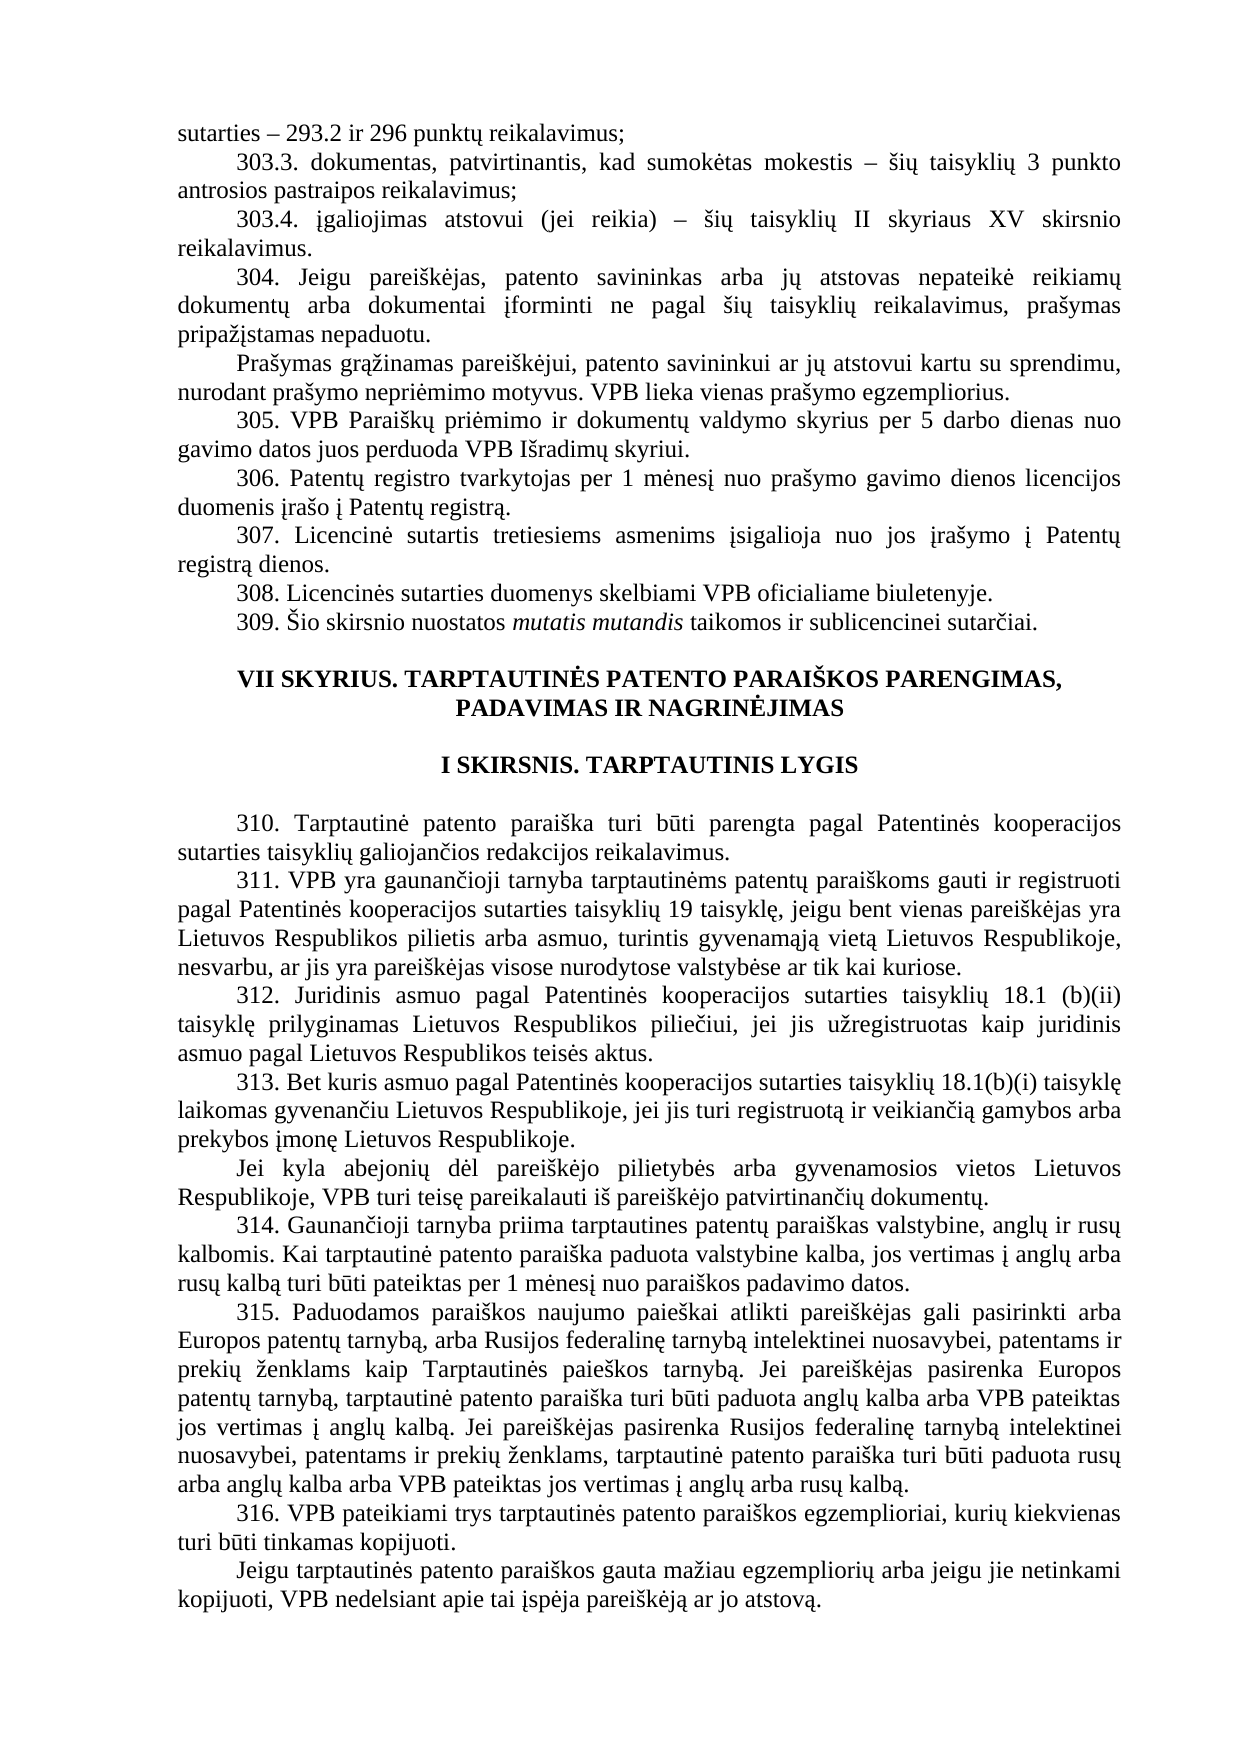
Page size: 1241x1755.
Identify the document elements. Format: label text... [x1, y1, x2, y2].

text 303.3. dokumentas, patvirtinantis, kad sumokėtas mokestis – šių taisyklių 3 punkto antrosios pastraipos reikalavimus; [177, 147, 1122, 204]
text Prašymas grąžinamas pareiškėjui, patento savininkui ar jų atstovui kartu su sprendimu, nurodant prašymo nepriėmimo motyvus. VPB lieka vienas prašymo egzempliorius. [177, 348, 1122, 406]
text 313. Bet kuris asmuo pagal Patentinės kooperacijos sutarties taisyklių 18.1(b)(i) taisyklę laikomas gyvenančiu Lietuvos Respublikoje, jei jis turi registruotą ir veikiančią gamybos arba prekybos įmonę Lietuvos Respublikoje. [177, 1067, 1122, 1153]
text sutarties – 293.2 ir 296 punktų reikalavimus; [177, 118, 1122, 147]
text VII SKYRIUS. TARPTAUTINĖS PATENTO PARAIŠKOS PARENGIMAS, PADAVIMAS IR NAGRINĖJIMAS [177, 664, 1122, 722]
text 311. VPB yra gaunančioji tarnyba tarptautinėms patentų paraiškoms gauti ir registruoti pagal Patentinės kooperacijos sutarties taisyklių 19 taisyklę, jeigu bent vienas pareiškėjas yra Lietuvos Respublikos pilietis arba asmuo, turintis gyvenamąją vietą Lietuvos Respublikoje, nesvarbu, ar jis yra pareiškėjas visose nurodytose valstybėse ar tik kai kuriose. [177, 866, 1122, 981]
text 309. Šio skirsnio nuostatos mutatis mutandis taikomos ir sublicencinei sutarčiai. [177, 607, 1122, 636]
text I SKIRSNIS. TARPTAUTINIS LYGIS [177, 751, 1122, 779]
text 304. Jeigu pareiškėjas, patento savininkas arba jų atstovas nepateikė reikiamų dokumentų arba dokumentai įforminti ne pagal šių taisyklių reikalavimus, prašymas pripažįstamas nepaduotu. [177, 262, 1122, 348]
text Jeigu tarptautinės patento paraiškos gauta mažiau egzempliorių arba jeigu jie netinkami kopijuoti, VPB nedelsiant apie tai įspėja pareiškėją ar jo atstovą. [177, 1556, 1122, 1613]
text 312. Juridinis asmuo pagal Patentinės kooperacijos sutarties taisyklių 18.1 (b)(ii) taisyklę prilyginamas Lietuvos Respublikos piliečiui, jei jis užregistruotas kaip juridinis asmuo pagal Lietuvos Respublikos teisės aktus. [177, 981, 1122, 1067]
text 303.4. įgaliojimas atstovui (jei reikia) – šių taisyklių II skyriaus XV skirsnio reikalavimus. [177, 204, 1122, 262]
text 315. Paduodamos paraiškos naujumo paieškai atlikti pareiškėjas gali pasirinkti arba Europos patentų tarnybą, arba Rusijos federalinę tarnybą intelektinei nuosavybei, patentams ir prekių ženklams kaip Tarptautinės paieškos tarnybą. Jei pareiškėjas pasirenka Europos patentų tarnybą, tarptautinė patento paraiška turi būti paduota anglų kalba arba VPB pateiktas jos vertimas į anglų kalbą. Jei pareiškėjas pasirenka Rusijos federalinę tarnybą intelektinei nuosavybei, patentams ir prekių ženklams, tarptautinė patento paraiška turi būti paduota rusų arba anglų kalba arba VPB pateiktas jos vertimas į anglų arba rusų kalbą. [177, 1297, 1122, 1498]
text Jei kyla abejonių dėl pareiškėjo pilietybės arba gyvenamosios vietos Lietuvos Respublikoje, VPB turi teisę pareikalauti iš pareiškėjo patvirtinančių dokumentų. [177, 1153, 1122, 1211]
text 308. Licencinės sutarties duomenys skelbiami VPB oficialiame biuletenyje. [177, 578, 1122, 607]
text 307. Licencinė sutartis tretiesiems asmenims įsigalioja nuo jos įrašymo į Patentų registrą dienos. [177, 521, 1122, 578]
text 316. VPB pateikiami trys tarptautinės patento paraiškos egzemplioriai, kurių kiekvienas turi būti tinkamas kopijuoti. [177, 1498, 1122, 1556]
text 310. Tarptautinė patento paraiška turi būti parengta pagal Patentinės kooperacijos sutarties taisyklių galiojančios redakcijos reikalavimus. [177, 808, 1122, 866]
text 305. VPB Paraiškų priėmimo ir dokumentų valdymo skyrius per 5 darbo dienas nuo gavimo datos juos perduoda VPB Išradimų skyriui. [177, 406, 1122, 463]
text 306. Patentų registro tvarkytojas per 1 mėnesį nuo prašymo gavimo dienos licencijos duomenis įrašo į Patentų registrą. [177, 463, 1122, 521]
text 314. Gaunančioji tarnyba priima tarptautines patentų paraiškas valstybine, anglų ir rusų kalbomis. Kai tarptautinė patento paraiška paduota valstybine kalba, jos vertimas į anglų arba rusų kalbą turi būti pateiktas per 1 mėnesį nuo paraiškos padavimo datos. [177, 1211, 1122, 1297]
